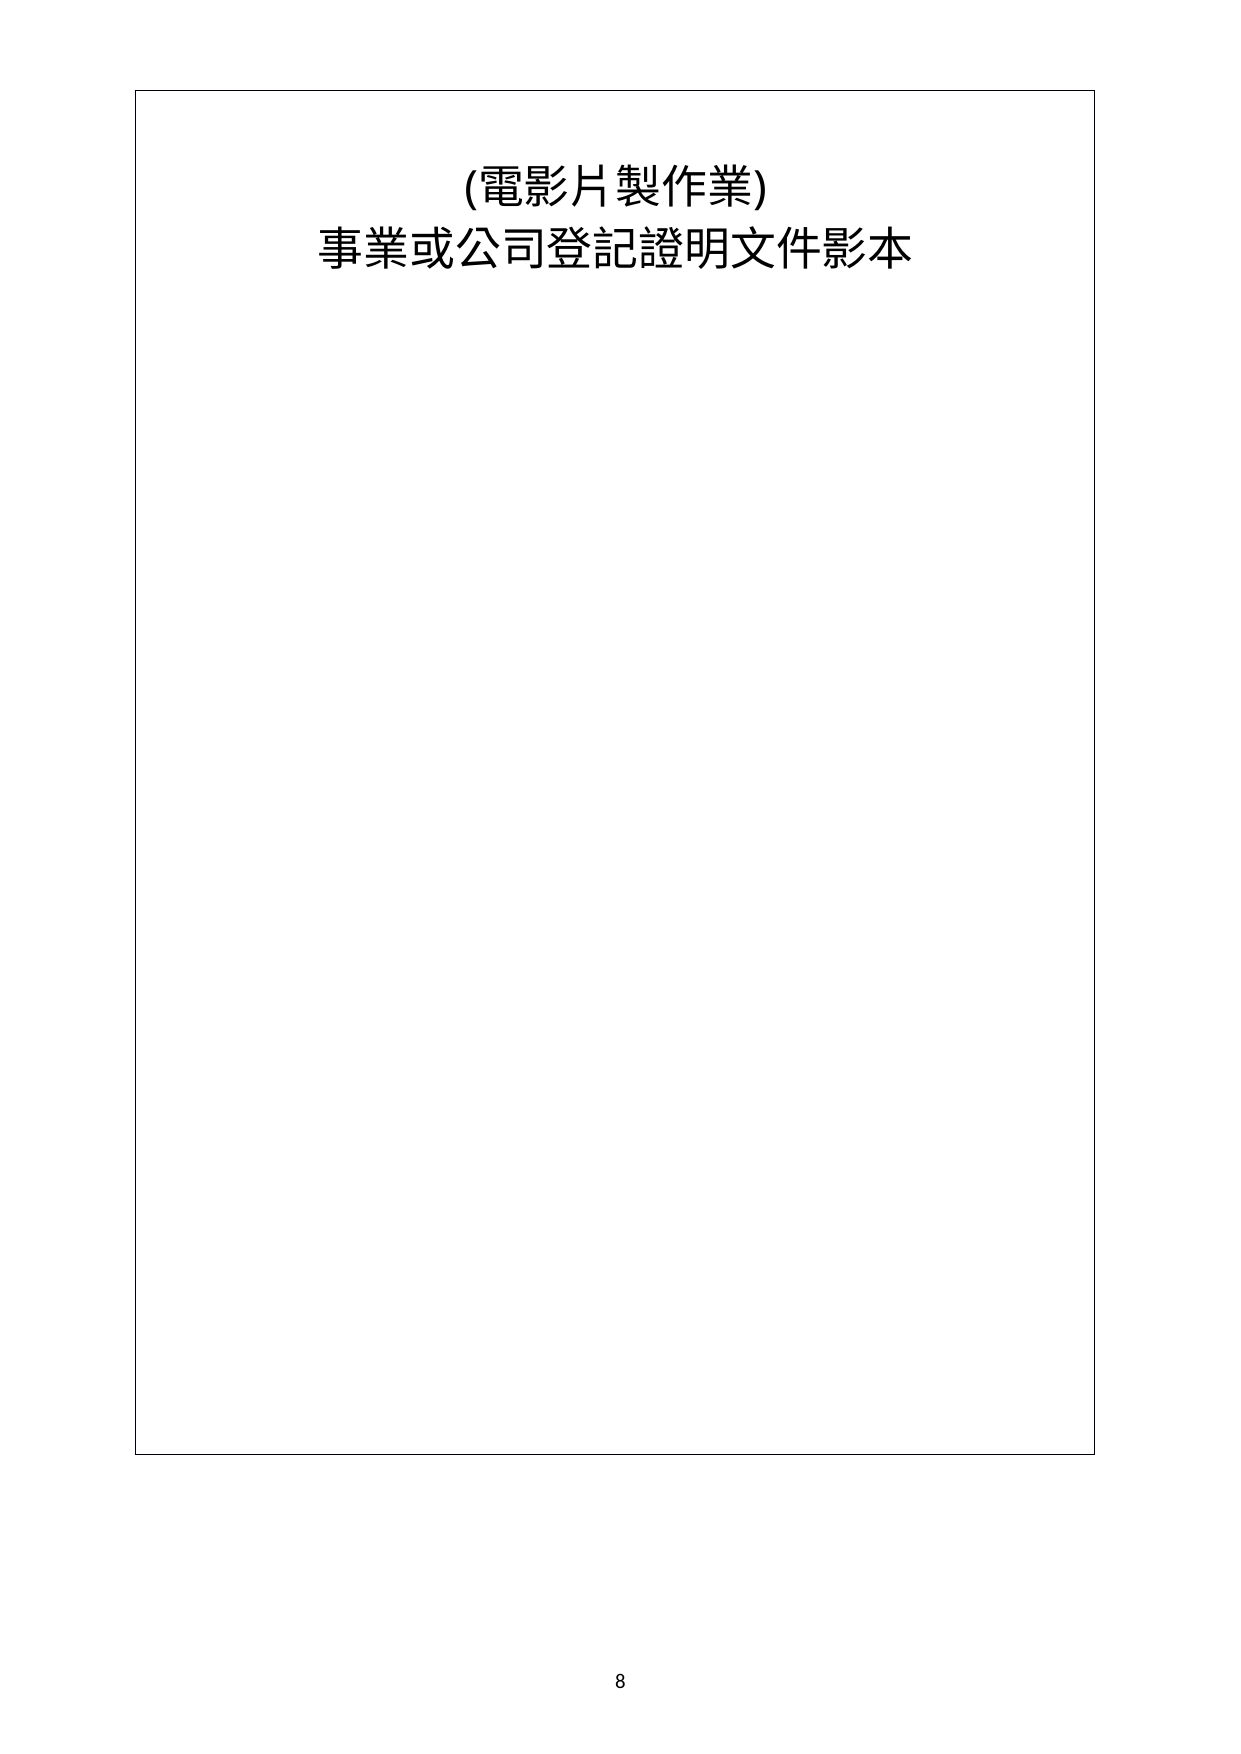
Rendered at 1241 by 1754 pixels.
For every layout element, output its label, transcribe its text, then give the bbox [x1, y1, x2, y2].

table_header (電影片製作業) 事業或公司登記證明文件影本 [136, 91, 1094, 1454]
